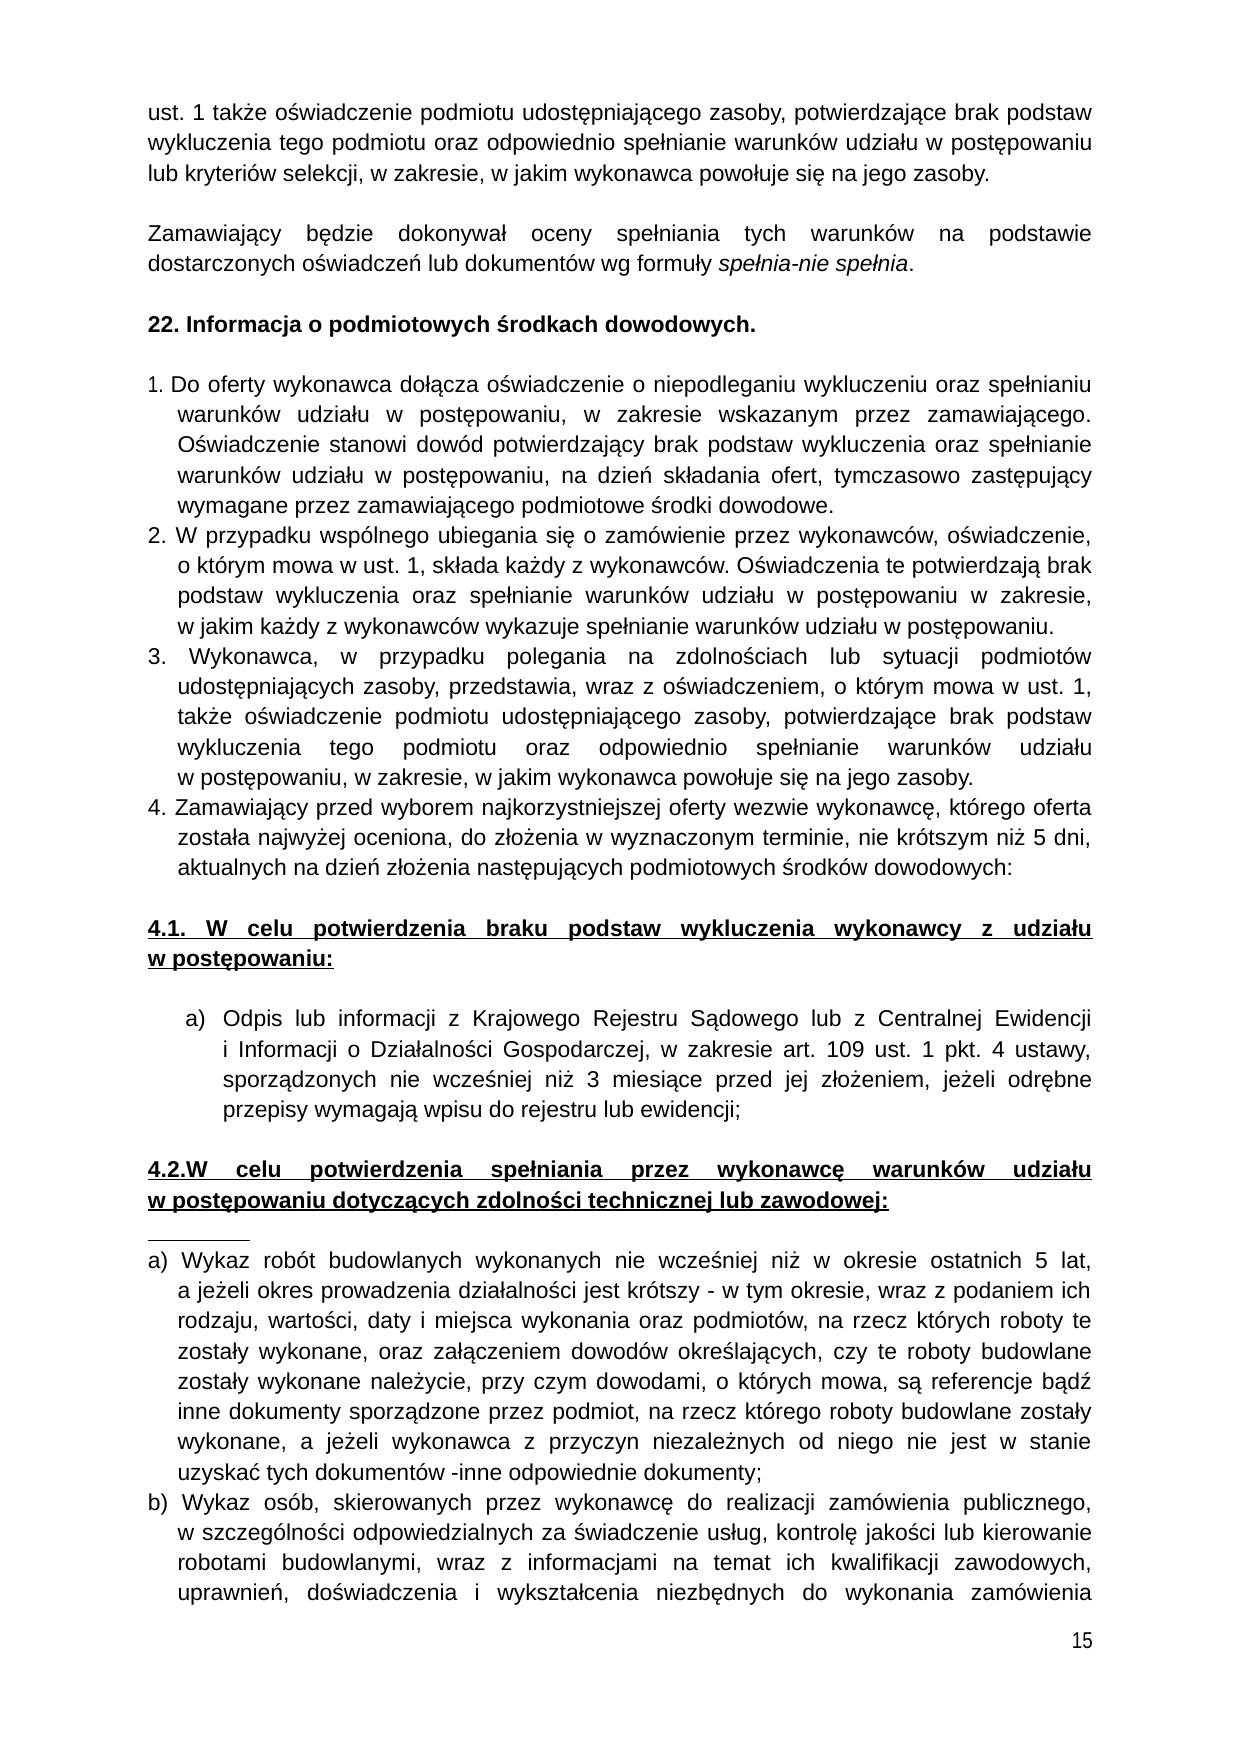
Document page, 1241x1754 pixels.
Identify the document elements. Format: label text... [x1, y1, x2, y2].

text b) Wykaz osób, skierowanych przez wykonawcę do realizacji zamówienia publicznego, w szczególności odpowiedzialnych za świadczenie usług, kontrolę jakości lub kierowanie robotami budowlanymi, wraz z informacjami na temat ich kwalifikacji zawodowych, uprawnień, doświadczenia i wykształcenia niezbędnych do wykonania zamówienia [148, 1489, 1092, 1606]
text 22. Informacja o podmiotowych środkach dowodowych. [148, 311, 1092, 337]
text a) Wykaz robót budowlanych wykonanych nie wcześniej niż w okresie ostatnich 5 lat, a jeżeli okres prowadzenia działalności jest krótszy - w tym okresie, wraz z podaniem ich rodzaju, wartości, daty i miejsca wykonania oraz podmiotów, na rzecz których roboty te zostały wykonane, oraz załączeniem dowodów określających, czy te roboty budowlane zostały wykonane należycie, przy czym dowodami, o których mowa, są referencje bądź inne dokumenty sporządzone przez podmiot, na rzecz którego roboty budowlane zostały wykonane, a jeżeli wykonawca z przyczyn niezależnych od niego nie jest w stanie uzyskać tych dokumentów -inne odpowiednie dokumenty; [148, 1247, 1092, 1485]
text ust. 1 także oświadczenie podmiotu udostępniającego zasoby, potwierdzające brak podstaw wykluczenia tego podmiotu oraz odpowiednio spełnianie warunków udziału w postępowaniu lub kryteriów selekcji, w zakresie, w jakim wykonawca powołuje się na jego zasoby. [148, 99, 1092, 186]
text w postępowaniu: [148, 939, 1092, 971]
text 4.1. W celu potwierdzenia braku podstaw wykluczenia wykonawcy z udziału [148, 915, 1092, 938]
text 1. Do oferty wykonawca dołącza oświadczenie o niepodleganiu wykluczeniu oraz spełnianiu warunków udziału w postępowaniu, w zakresie wskazanym przez zamawiającego. Oświadczenie stanowi dowód potwierdzający brak podstaw wykluczenia oraz spełnianie warunków udziału w postępowaniu, na dzień składania ofert, tymczasowo zastępujący wymagane przez zamawiającego podmiotowe środki dowodowe. [148, 371, 1092, 518]
text w postępowaniu dotyczących zdolności technicznej lub zawodowej: [148, 1180, 1092, 1213]
text Zamawiający będzie dokonywał oceny spełniania tych warunków na podstawie dostarczonych oświadczeń lub dokumentów wg formuły spełnia-nie spełnia. [148, 220, 1092, 276]
text 4.2.W celu potwierdzenia spełniania przez wykonawcę warunków udziału [148, 1156, 1092, 1179]
text 4. Zamawiający przed wyborem najkorzystniejszej oferty wezwie wykonawcę, którego oferta została najwyżej oceniona, do złożenia w wyznaczonym terminie, nie krótszym niż 5 dni, aktualnych na dzień złożenia następujących podmiotowych środków dowodowych: [148, 794, 1092, 881]
text 3. Wykonawca, w przypadku polegania na zdolnościach lub sytuacji podmiotów udostępniających zasoby, przedstawia, wraz z oświadczeniem, o którym mowa w ust. 1, także oświadczenie podmiotu udostępniającego zasoby, potwierdzające brak podstaw wykluczenia tego podmiotu oraz odpowiednio spełnianie warunków udziału w postępowaniu, w zakresie, w jakim wykonawca powołuje się na jego zasoby. [148, 643, 1092, 790]
list Odpis lub informacji z Krajowego Rejestru Sądowego lub z Centralnej Ewidencji i Informacji o Działalności Gospodarczej, w zakresie art. 109 ust. 1 pkt. 4 ustawy, sporządzonych nie wcześniej niż 3 miesiące przed jej złożeniem, jeżeli odrębne przepisy wymagają wpisu do rejestru lub ewidencji; [185, 1005, 1092, 1122]
text 2. W przypadku wspólnego ubiegania się o zamówienie przez wykonawców, oświadczenie, o którym mowa w ust. 1, składa każdy z wykonawców. Oświadczenia te potwierdzają brak podstaw wykluczenia oraz spełnianie warunków udziału w postępowaniu w zakresie, w jakim każdy z wykonawców wykazuje spełnianie warunków udziału w postępowaniu. [148, 522, 1092, 639]
